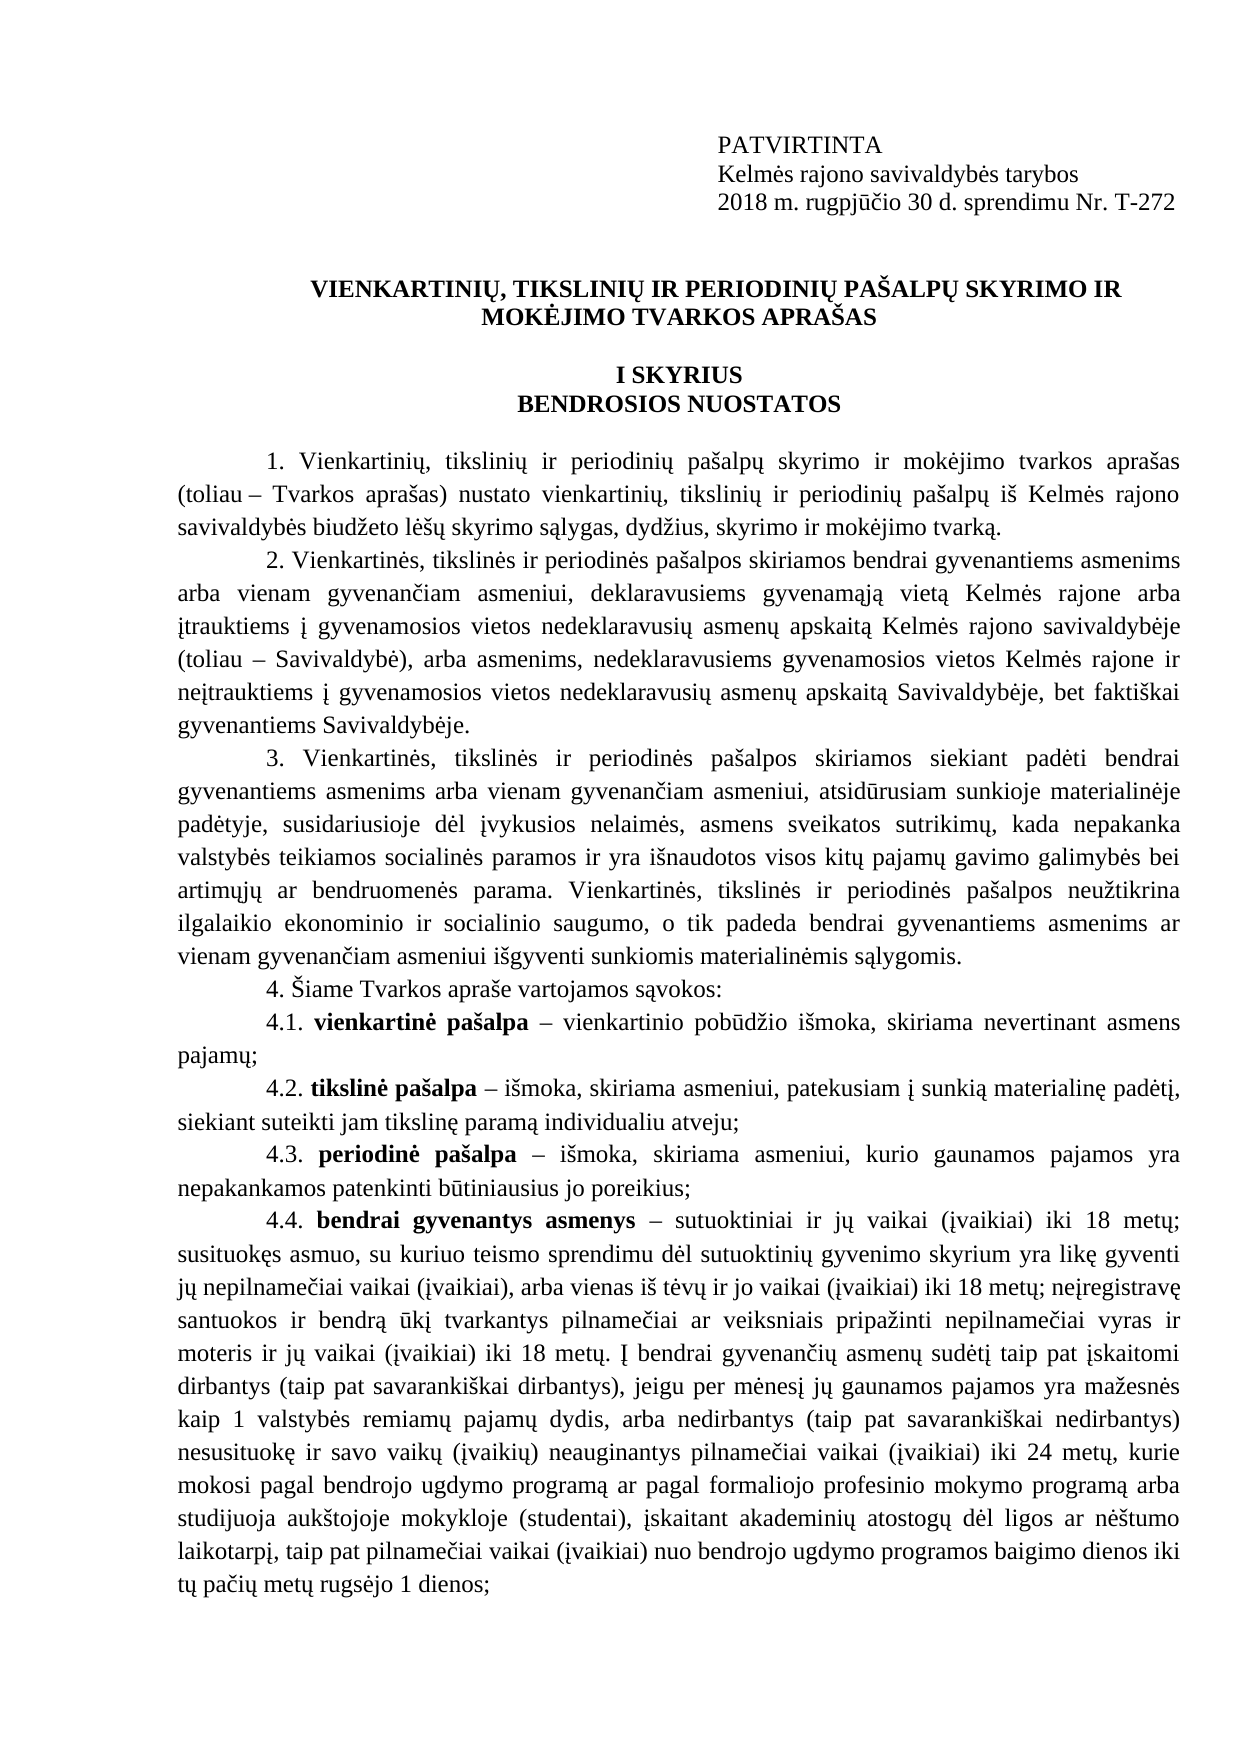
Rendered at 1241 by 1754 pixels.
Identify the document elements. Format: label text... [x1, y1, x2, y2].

text 4.2. tikslinė pašalpa – išmoka, skiriama asmeniui, patekusiam į sunkią materialinę padėtį, siekiant suteikti jam tikslinę paramą individualiu atveju; [177, 1073, 1181, 1135]
text 1. Vienkartinių, tikslinių ir periodinių pašalpų skyrimo ir mokėjimo tvarkos aprašas (toliau – Tvarkos aprašas) nustato vienkartinių, tikslinių ir periodinių pašalpų iš Kelmės rajono savivaldybės biudžeto lėšų skyrimo sąlygas, dydžius, skyrimo ir mokėjimo tvarką. [177, 446, 1181, 541]
text 2018 m. rugpjūčio 30 d. sprendimu Nr. T-272 [582, 187, 1181, 216]
text 4. Šiame Tvarkos apraše vartojamos sąvokos: [177, 974, 1181, 1003]
text 4.4. bendrai gyvenantys asmenys – sutuoktiniai ir jų vaikai (įvaikiai) iki 18 metų; susituokęs asmuo, su kuriuo teismo sprendimu dėl sutuoktinių gyvenimo skyrium yra likę gyventi jų nepilnamečiai vaikai (įvaikiai), arba vienas iš tėvų ir jo vaikai (įvaikiai) iki 18 metų; neįregistravę santuokos ir bendrą ūkį tvarkantys pilnamečiai ar veiksniais pripažinti nepilnamečiai vyras ir moteris ir jų vaikai (įvaikiai) iki 18 metų. Į bendrai gyvenančių asmenų sudėtį taip pat įskaitomi dirbantys (taip pat savarankiškai dirbantys), jeigu per mėnesį jų gaunamos pajamos yra mažesnės kaip 1 valstybės remiamų pajamų dydis, arba nedirbantys (taip pat savarankiškai nedirbantys) nesusituokę ir savo vaikų (įvaikių) neauginantys pilnamečiai vaikai (įvaikiai) iki 24 metų, kurie mokosi pagal bendrojo ugdymo programą ar pagal formaliojo profesinio mokymo programą arba studijuoja aukštojoje mokykloje (studentai), įskaitant akademinių atostogų dėl ligos ar nėštumo laikotarpį, taip pat pilnamečiai vaikai (įvaikiai) nuo bendrojo ugdymo programos baigimo dienos iki tų pačių metų rugsėjo 1 dienos; [177, 1206, 1181, 1598]
text VIENKARTINIŲ, TIKSLINIŲ IR PERIODINIŲ PAŠALPŲ SKYRIMO IR MOKĖJIMO TVARKOS APRAŠAS [177, 274, 1181, 331]
text Kelmės rajono savivaldybės tarybos [582, 159, 1181, 187]
text 2. Vienkartinės, tikslinės ir periodinės pašalpos skiriamos bendrai gyvenantiems asmenims arba vienam gyvenančiam asmeniui, deklaravusiems gyvenamąją vietą Kelmės rajone arba įtrauktiems į gyvenamosios vietos nedeklaravusių asmenų apskaitą Kelmės rajono savivaldybėje (toliau – Savivaldybė), arba asmenims, nedeklaravusiems gyvenamosios vietos Kelmės rajone ir neįtrauktiems į gyvenamosios vietos nedeklaravusių asmenų apskaitą Savivaldybėje, bet faktiškai gyvenantiems Savivaldybėje. [177, 545, 1181, 739]
text I SKYRIUS [177, 360, 1181, 389]
text BENDROSIOS NUOSTATOS [177, 389, 1181, 417]
text 3. Vienkartinės, tikslinės ir periodinės pašalpos skiriamos siekiant padėti bendrai gyvenantiems asmenims arba vienam gyvenančiam asmeniui, atsidūrusiam sunkioje materialinėje padėtyje, susidariusioje dėl įvykusios nelaimės, asmens sveikatos sutrikimų, kada nepakanka valstybės teikiamos socialinės paramos ir yra išnaudotos visos kitų pajamų gavimo galimybės bei artimųjų ar bendruomenės parama. Vienkartinės, tikslinės ir periodinės pašalpos neužtikrina ilgalaikio ekonominio ir socialinio saugumo, o tik padeda bendrai gyvenantiems asmenims ar vienam gyvenančiam asmeniui išgyventi sunkiomis materialinėmis sąlygomis. [177, 743, 1181, 970]
text PATVIRTINTA [582, 130, 1181, 159]
text 4.3. periodinė pašalpa – išmoka, skiriama asmeniui, kurio gaunamos pajamos yra nepakankamos patenkinti būtiniausius jo poreikius; [177, 1139, 1181, 1201]
text 4.1. vienkartinė pašalpa – vienkartinio pobūdžio išmoka, skiriama nevertinant asmens pajamų; [177, 1007, 1181, 1069]
